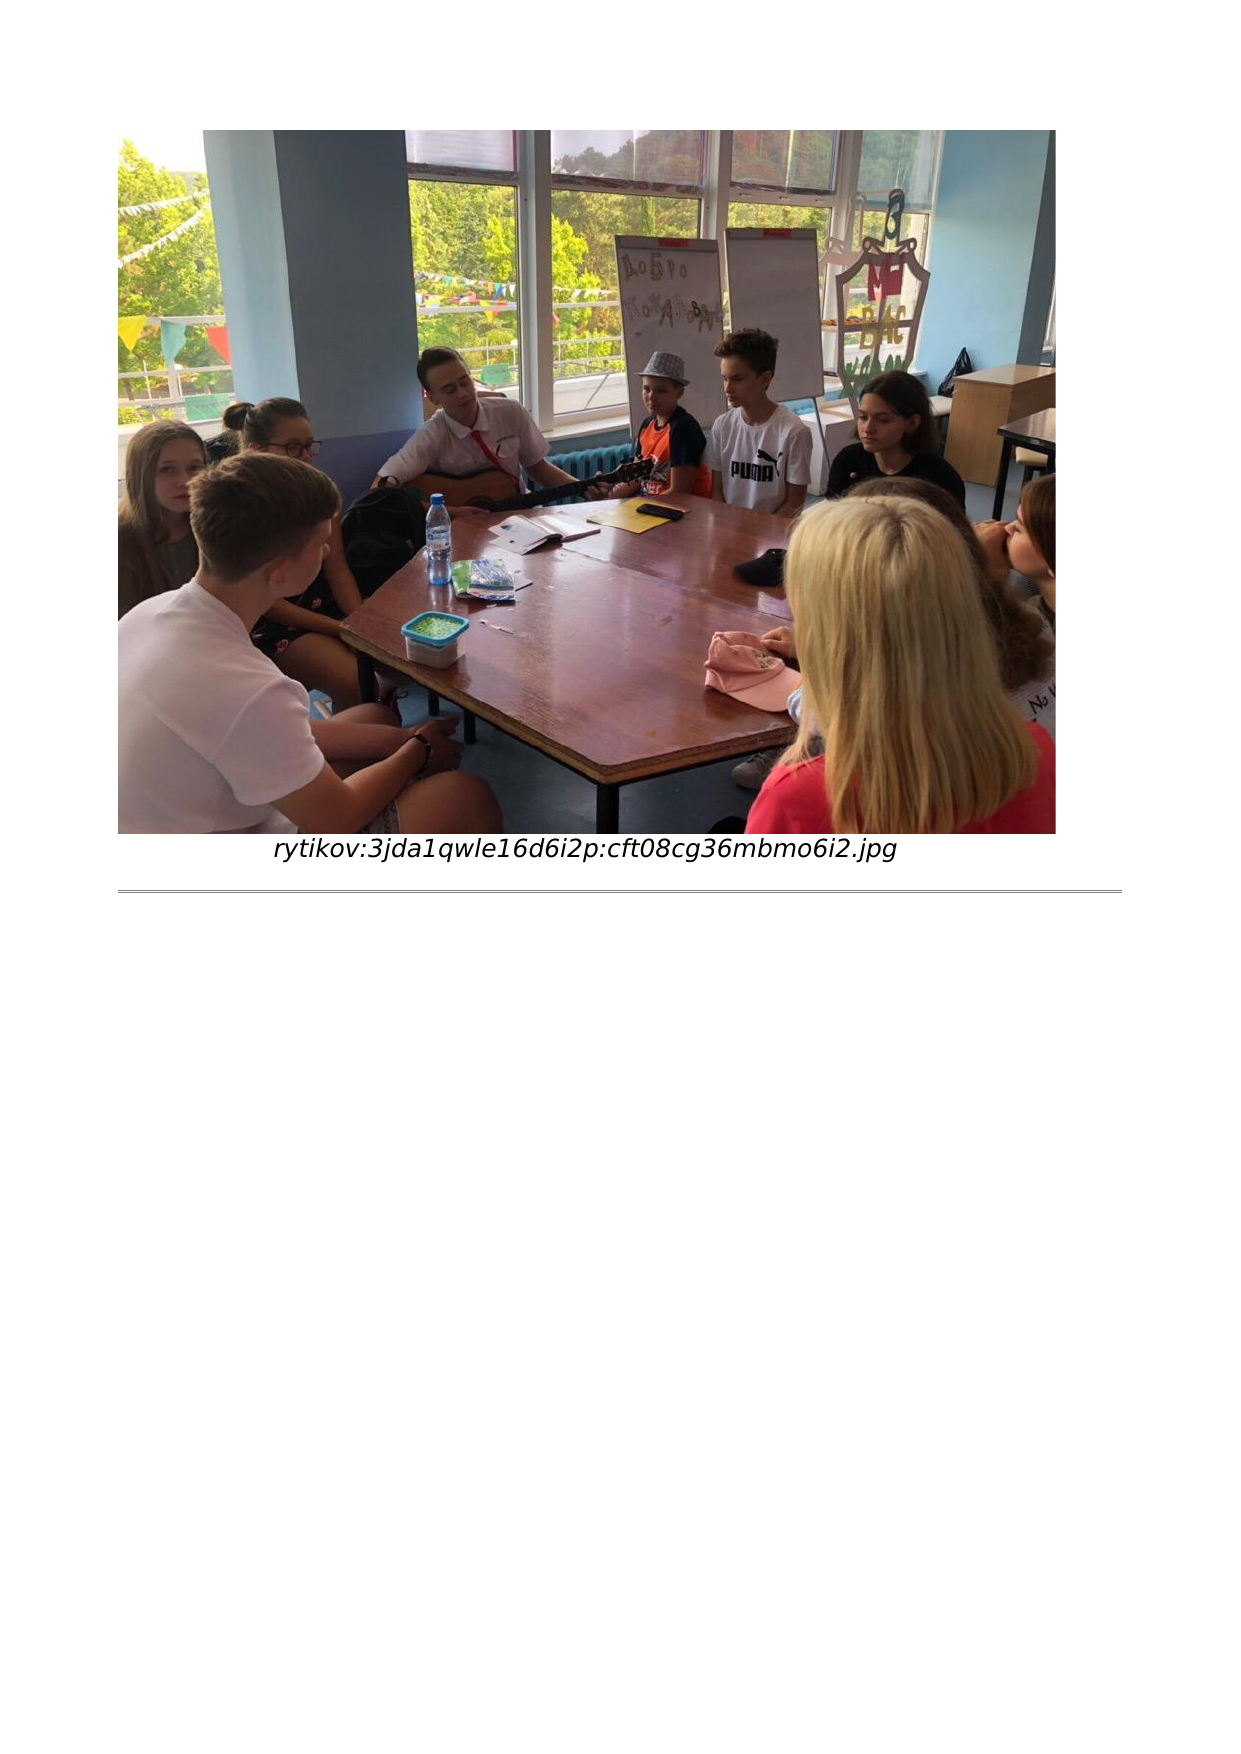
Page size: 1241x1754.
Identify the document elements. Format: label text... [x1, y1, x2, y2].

text rytikov:3jda1qwle16d6i2p:cft08cg36mbmo6i2.jpg [118, 834, 1056, 863]
picture [118, 130, 1056, 834]
